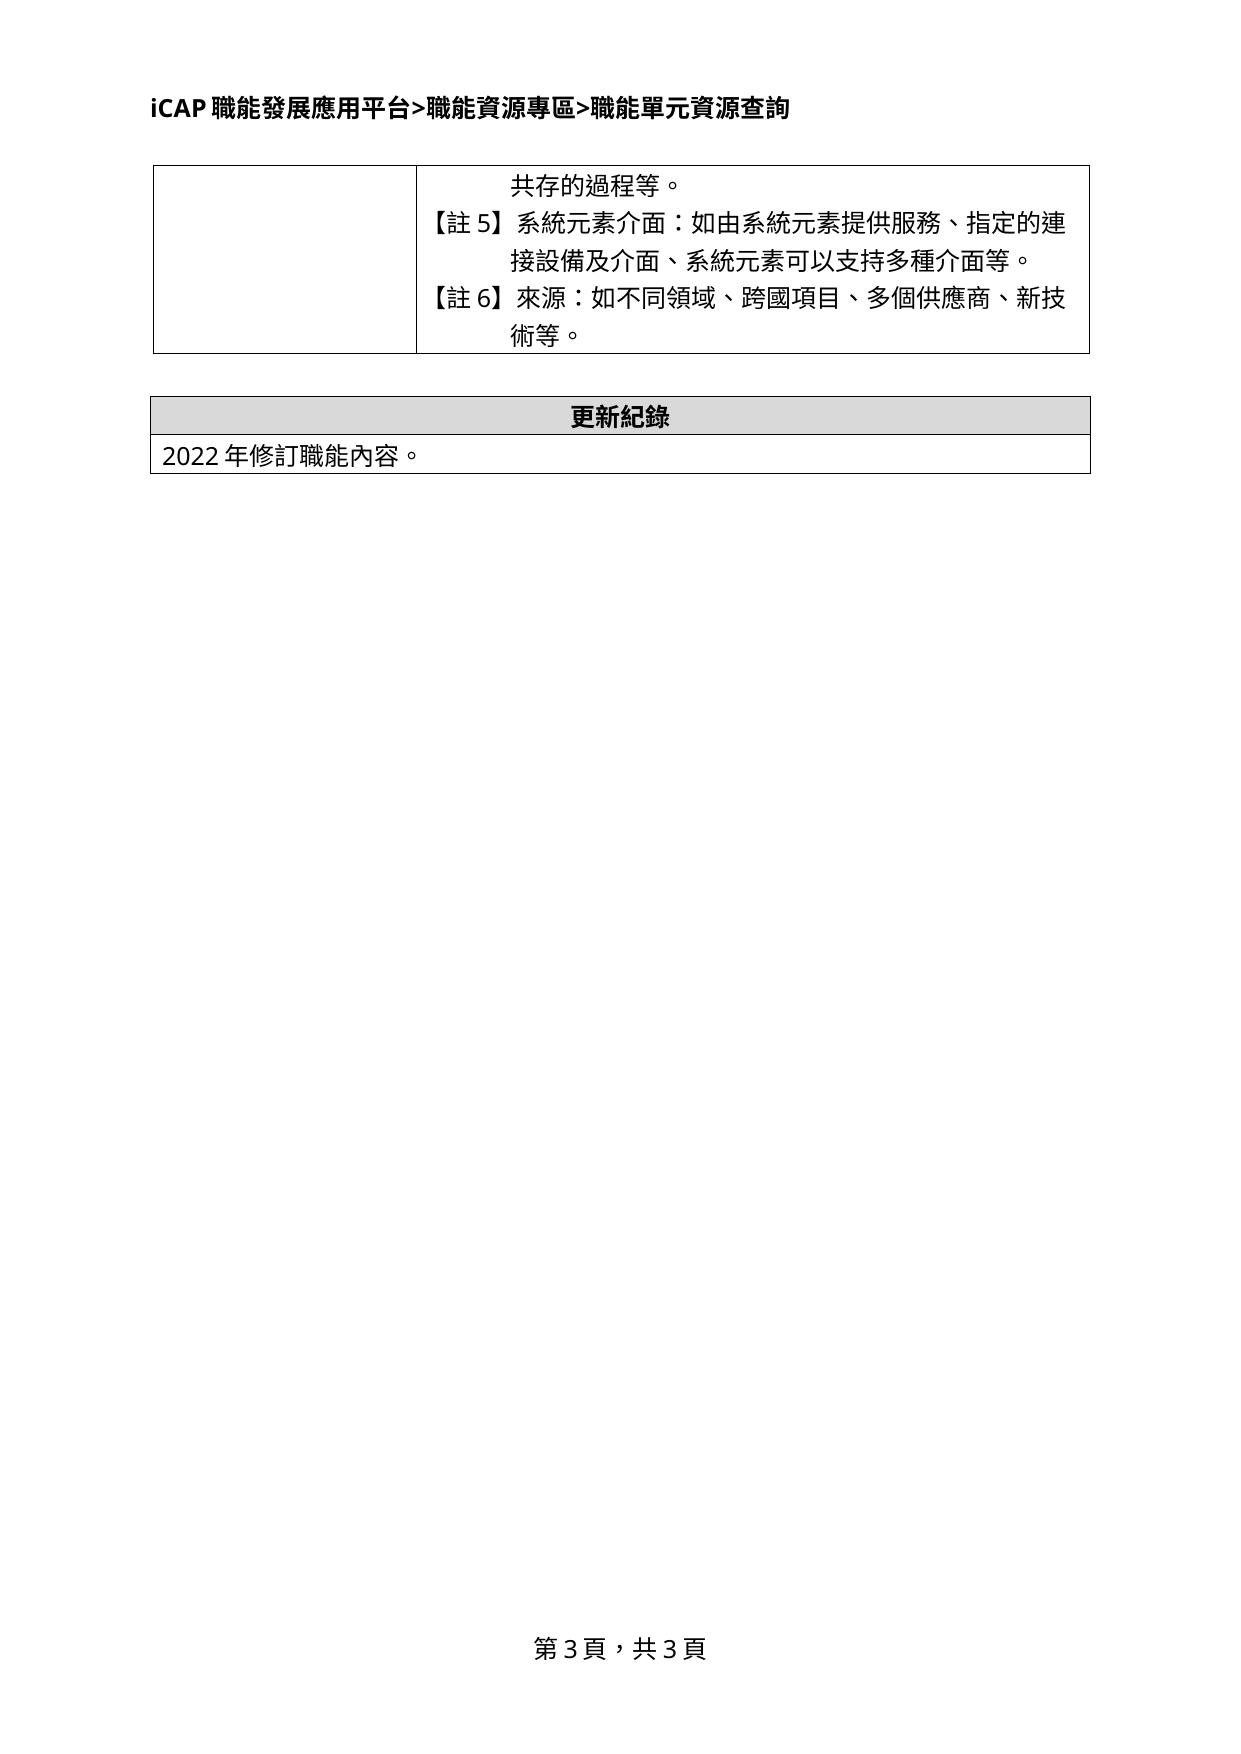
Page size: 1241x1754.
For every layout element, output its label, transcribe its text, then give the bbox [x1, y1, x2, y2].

table_header 更新紀錄 [151, 397, 1090, 434]
table_cell 共存的過程等。 【註5】系統元素介面：如由系統元素提供服務、指定的連接設備及介面、系統元素可以支持多種介面等。 【註6】來源：如不同領域、跨國項目、多個供應商、新技術等。 [417, 166, 1089, 353]
table_cell [154, 166, 416, 353]
table_cell 2022年修訂職能內容。 [151, 435, 1090, 473]
